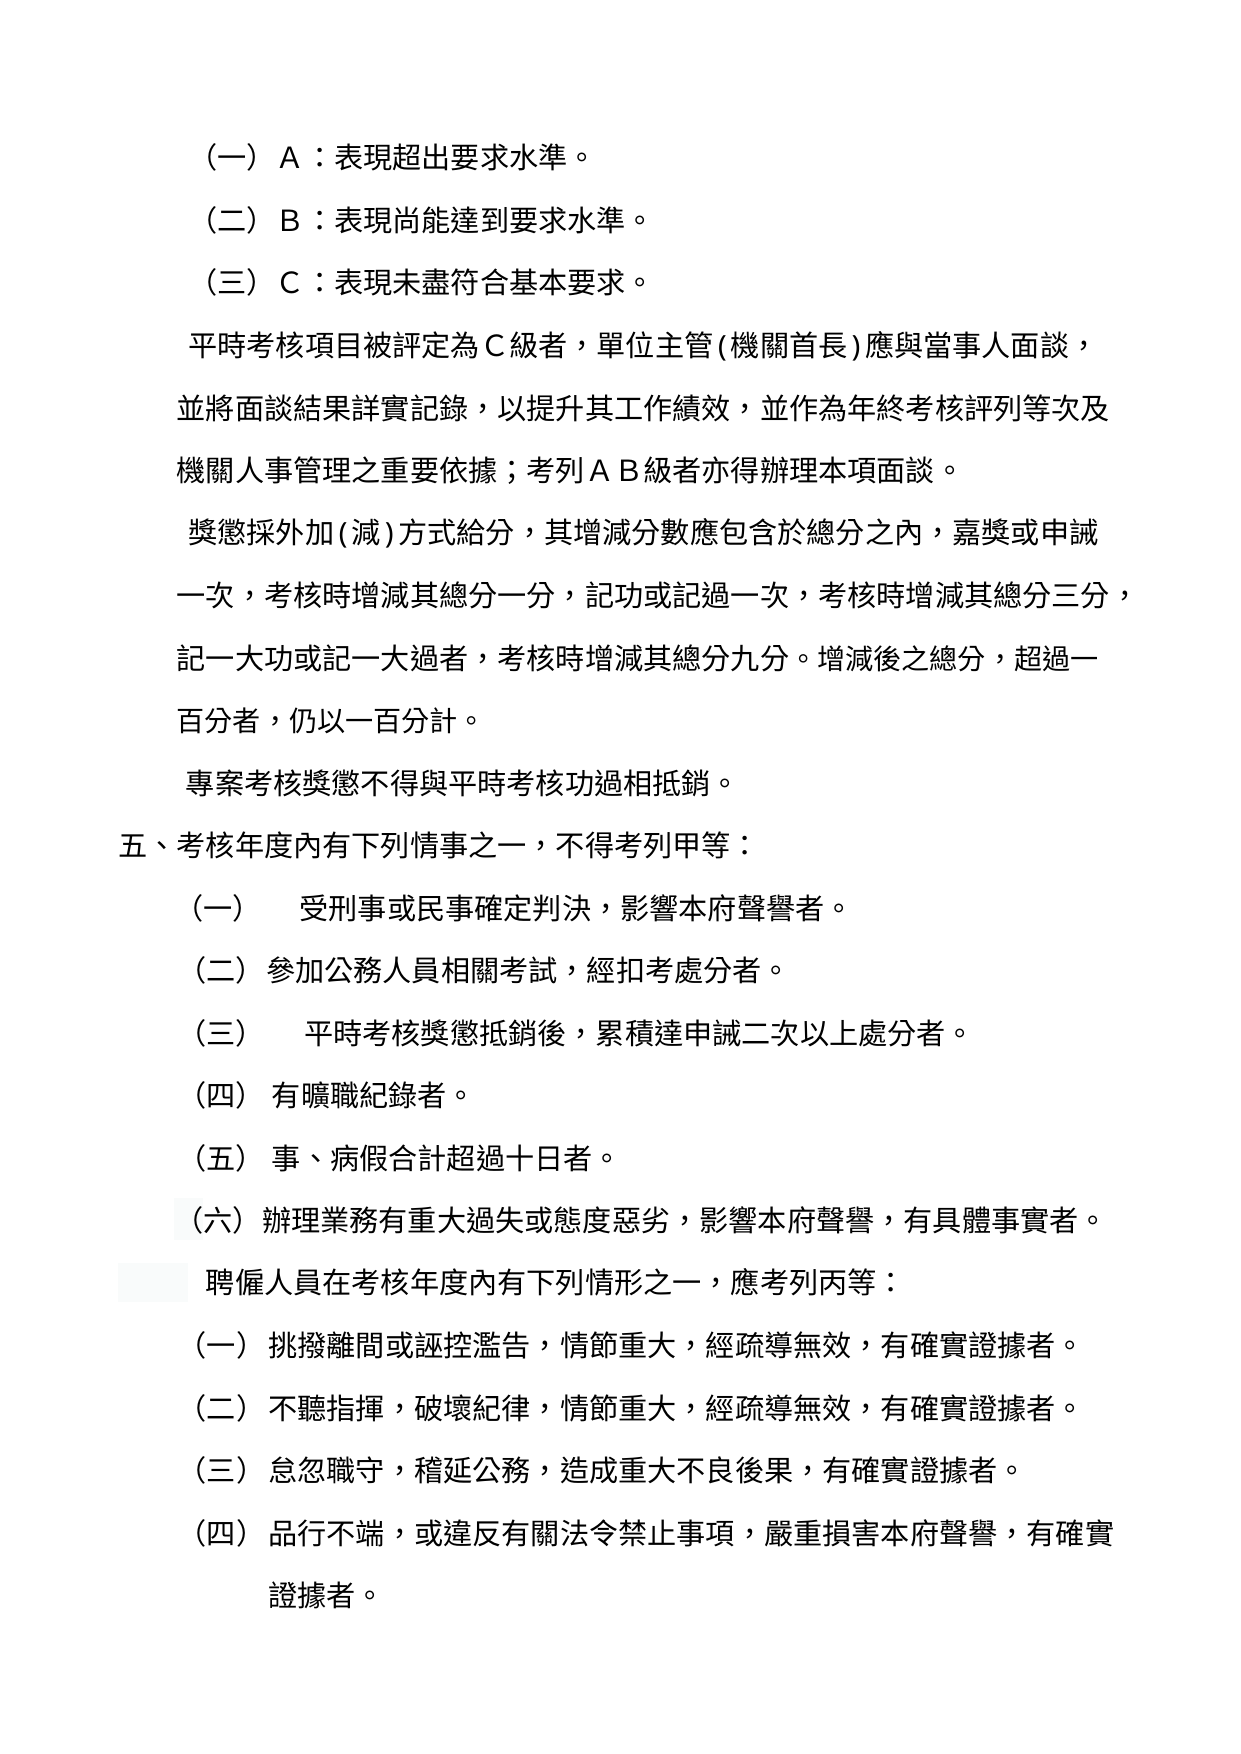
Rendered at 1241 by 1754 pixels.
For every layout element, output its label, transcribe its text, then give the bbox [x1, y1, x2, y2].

list 不聽指揮，破壞紀律，情節重大，經疏導無效，有確實證據者。 [177, 1365, 1122, 1427]
text （六）辦理業務有重大過失或態度惡劣，影響本府聲譽，有具體事實者。 [174, 1177, 1122, 1240]
list 怠忽職守，稽延公務，造成重大不良後果，有確實證據者。 [177, 1427, 1122, 1490]
text （三）Ｃ：表現未盡符合基本要求。 [118, 240, 1122, 302]
text 平時考核項目被評定為Ｃ級者，單位主管(機關首長)應與當事人面談，並將面談結果詳實記錄，以提升其工作績效，並作為年終考核評列等次及機關人事管理之重要依據；考列ＡＢ級者亦得辦理本項面談。 [118, 302, 1122, 490]
text 聘僱人員在考核年度內有下列情形之一，應考列丙等： [118, 1240, 1122, 1302]
list 挑撥離間或誣控濫告，情節重大，經疏導無效，有確實證據者。 [177, 1302, 1122, 1365]
text （一）Ａ：表現超出要求水準。 [118, 115, 1122, 177]
text （二）Ｂ：表現尚能達到要求水準。 [118, 177, 1122, 240]
list 受刑事或民事確定判決，影響本府聲譽者。 [174, 865, 1122, 927]
list 事、病假合計超過十日者。 [177, 1115, 1122, 1177]
list 品行不端，或違反有關法令禁止事項，嚴重損害本府聲譽，有確實證據者。 [177, 1490, 1122, 1615]
text 專案考核獎懲不得與平時考核功過相抵銷。 [118, 740, 1122, 802]
list 有曠職紀錄者。 [177, 1052, 1122, 1115]
list 參加公務人員相關考試，經扣考處分者。 [177, 927, 1122, 990]
text 五、考核年度內有下列情事之一，不得考列甲等： [118, 802, 1122, 865]
list 平時考核獎懲抵銷後，累積達申誡二次以上處分者。 [177, 990, 1122, 1052]
text 獎懲採外加(減)方式給分，其增減分數應包含於總分之內，嘉獎或申誡一次，考核時增減其總分一分，記功或記過一次，考核時增減其總分三分，記一大功或記一大過者，考核時增減其總分九分。增減後之總分，超過一百分者，仍以一百分計。 [118, 490, 1122, 740]
